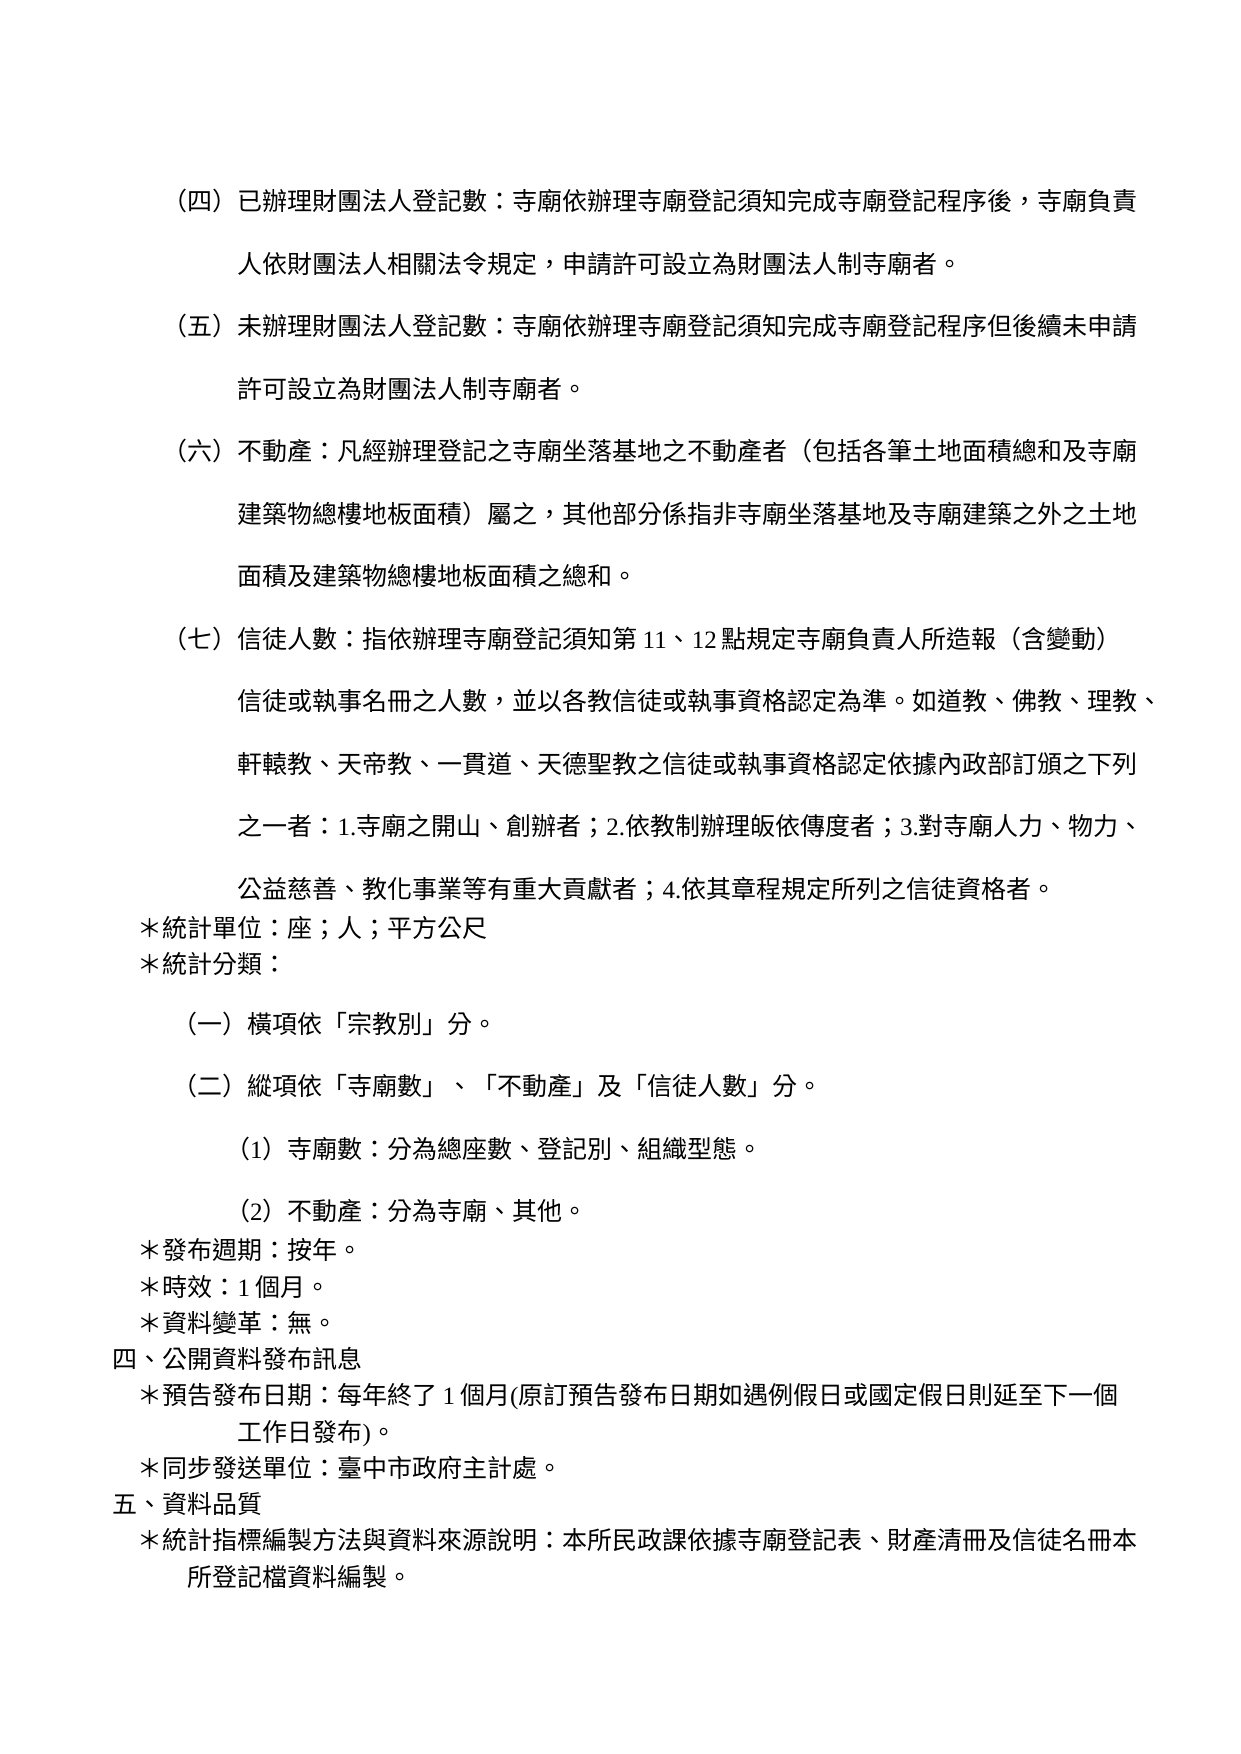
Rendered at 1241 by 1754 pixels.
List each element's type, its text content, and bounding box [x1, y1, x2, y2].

text （2）不動產：分為寺廟、其他。 [162, 1168, 1144, 1231]
text （四）已辦理財團法人登記數：寺廟依辦理寺廟登記須知完成寺廟登記程序後，寺廟負責人依財團法人相關法令規定，申請許可設立為財團法人制寺廟者。 [162, 158, 1144, 283]
text ＊統計指標編製方法與資料來源說明：本所民政課依據寺廟登記表、財產清冊及信徒名冊本所登記檔資料編製。 [112, 1521, 1144, 1593]
text 工作日發布)。 [112, 1412, 1144, 1448]
text （一）橫項依「宗教別」分。 [112, 981, 1144, 1043]
text 五、資料品質 [112, 1484, 1144, 1521]
text ＊同步發送單位：臺中市政府主計處。 [112, 1448, 1144, 1484]
text （六）不動產：凡經辦理登記之寺廟坐落基地之不動產者（包括各筆土地面積總和及寺廟建築物總樓地板面積）屬之，其他部分係指非寺廟坐落基地及寺廟建築之外之土地面積及建築物總樓地板面積之總和。 [162, 408, 1144, 596]
text ＊預告發布日期：每年終了1個月(原訂預告發布日期如遇例假日或國定假日則延至下一個 [112, 1376, 1144, 1412]
text ＊資料變革：無。 [112, 1303, 1144, 1339]
text ＊時效：1個月。 [112, 1267, 1144, 1303]
text ＊統計單位：座；人；平方公尺 [112, 908, 1144, 944]
text ＊發布週期：按年。 [112, 1231, 1144, 1267]
text （二）縱項依「寺廟數」、「不動產」及「信徒人數」分。 [112, 1043, 1144, 1106]
text （五）未辦理財團法人登記數：寺廟依辦理寺廟登記須知完成寺廟登記程序但後續未申請許可設立為財團法人制寺廟者。 [162, 283, 1144, 408]
text （1）寺廟數：分為總座數、登記別、組織型態。 [162, 1106, 1144, 1168]
text （七）信徒人數：指依辦理寺廟登記須知第11、12點規定寺廟負責人所造報（含變動）信徒或執事名冊之人數，並以各教信徒或執事資格認定為準。如道教、佛教、理教、軒轅教、天帝教、一貫道、天德聖教之信徒或執事資格認定依據內政部訂頒之下列之一者：1.寺廟之開山、創辦者；2.依教制辦理皈依傳度者；3.對寺廟人力、物力、公益慈善、教化事業等有重大貢獻者；4.依其章程規定所列之信徒資格者。 [162, 596, 1144, 908]
text 四、公開資料發布訊息 [112, 1339, 1144, 1376]
text ＊統計分類： [112, 944, 1144, 981]
